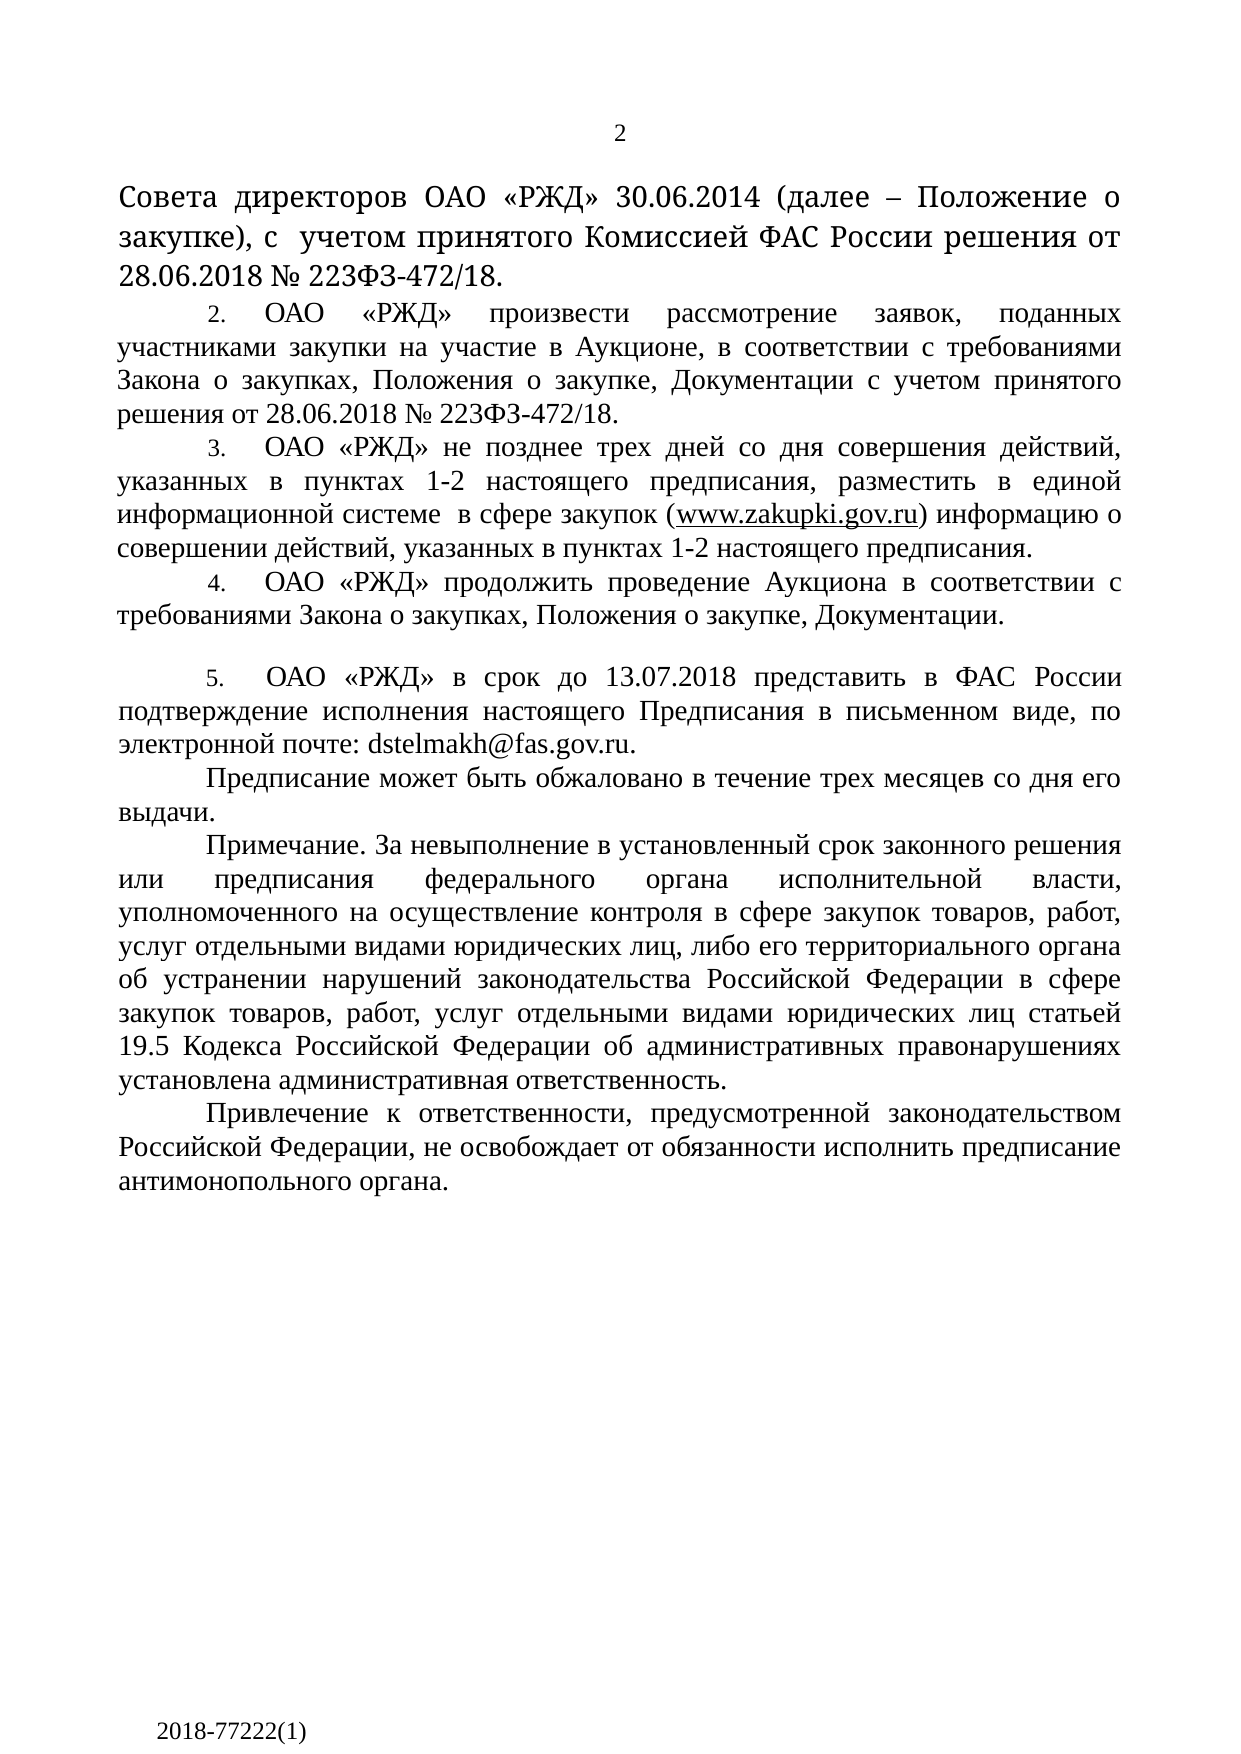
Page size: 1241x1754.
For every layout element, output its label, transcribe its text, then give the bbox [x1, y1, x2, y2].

list ОАО «РЖД» в срок до 13.07.2018 представить в ФАС России подтверждение исполнения настоящего Предписания в письменном виде, по электронной почте: dstelmakh@fas.gov.ru. [118, 659, 1122, 760]
list ОАО «РЖД» произвести рассмотрение заявок, поданных участниками закупки на участие в Аукционе, в соответствии с требованиями Закона о закупках, Положения о закупке, Документации с учетом принятого решения от 28.06.2018 № 223ФЗ-472/18. [117, 295, 1122, 429]
text Примечание. За невыполнение в установленный срок законного решения или предписания федерального органа исполнительной власти, уполномоченного на осуществление контроля в сфере закупок товаров, работ, услуг отдельными видами юридических лиц, либо его территориального органа об устранении нарушений законодательства Российской Федерации в сфере закупок товаров, работ, услуг отдельными видами юридических лиц статьей 19.5 Кодекса Российской Федерации об административных правонарушениях установлена административная ответственность. [118, 827, 1122, 1096]
list ОАО «РЖД» продолжить проведение Аукциона в соответствии с требованиями Закона о закупках, Положения о закупке, Документации. [117, 564, 1122, 631]
list ОАО «РЖД» при рассмотрении заявок, поданных на участие в Аукционе, не учитывать требование пункта 2.1 документации о проведении Аукциона (далее — Документация) в части требования о подтверждении совокупного размера обязательств по заключенным договорам, пункт 2.3 Документации в части требования о наличия опыта поставок оборудования, пункты 2.4, 2.5, 5.3.3.1, 6.7.8 Документации, пункт 6.7.10 Документации в части выездных проверок; при подписании договора по результатам проведения Аукциона не учитывать пункты 4.3, 8.2.1 Документации в соответствии с требованиями Федерального закона от 18.07.2011 № 223-ФЗ «О закупках товаров, работ, услуг отдельными видами юридических лиц» (далее - Закон о закупках), Положения о закупке товаров, работ, услуг для нужд ОАО «РЖД», утвержденного решением Совета директоров ОАО «РЖД» 30.06.2014 (далее – Положение о закупке), с учетом принятого Комиссией ФАС России решения от 28.06.2018 № 223ФЗ-472/18. [118, 176, 1122, 295]
text Предписание может быть обжаловано в течение трех месяцев со дня его выдачи. [118, 760, 1122, 827]
text Привлечение к ответственности, предусмотренной законодательством Российской Федерации, не освобождает от обязанности исполнить предписание антимонопольного органа. [118, 1096, 1122, 1196]
list ОАО «РЖД» не позднее трех дней со дня совершения действий, указанных в пунктах 1-2 настоящего предписания, разместить в единой информационной системе в сфере закупок (www.zakupki.gov.ru) информацию о совершении действий, указанных в пунктах 1-2 настоящего предписания. [117, 429, 1122, 564]
